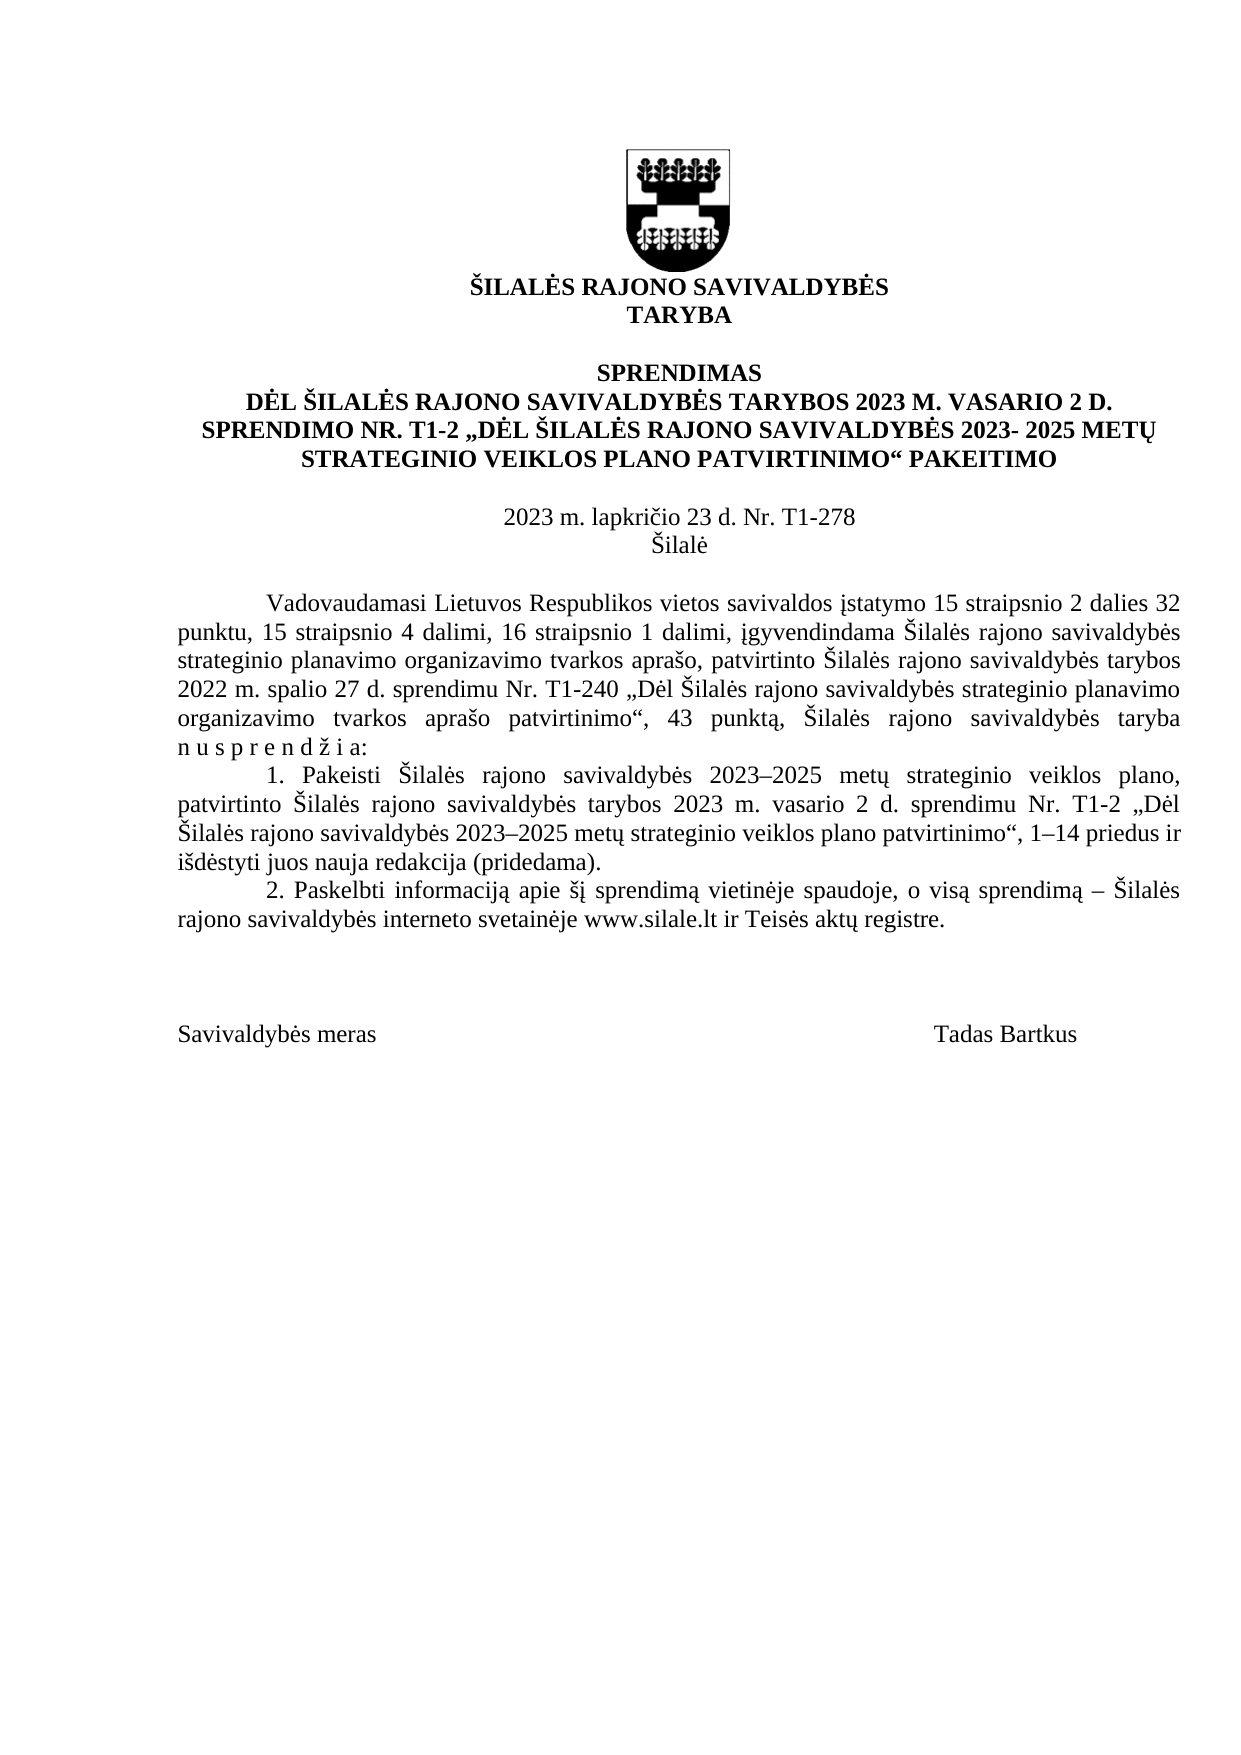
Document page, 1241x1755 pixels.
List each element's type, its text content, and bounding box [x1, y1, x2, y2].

text SPRENDIMAS [177, 358, 1181, 387]
text 2023 m. lapkričio 23 d. Nr. T1-278 [177, 502, 1181, 531]
text TARYBA [177, 301, 1181, 329]
text ŠILALĖS RAJONO SAVIVALDYBĖS [177, 272, 1181, 301]
text Vadovaudamasi Lietuvos Respublikos vietos savivaldos įstatymo 15 straipsnio 2 dalies 32 punktu, 15 straipsnio 4 dalimi, 16 straipsnio 1 dalimi, įgyvendindama Šilalės rajono savivaldybės strateginio planavimo organizavimo tvarkos aprašo, patvirtinto Šilalės rajono savivaldybės tarybos 2022 m. spalio 27 d. sprendimu Nr. T1-240 „Dėl Šilalės rajono savivaldybės strateginio planavimo organizavimo tvarkos aprašo patvirtinimo“, 43 punktą, Šilalės rajono savivaldybės taryba n u s p r e n d ž i a: [177, 588, 1181, 761]
text 2. Paskelbti informaciją apie šį sprendimą vietinėje spaudoje, o visą sprendimą – Šilalės rajono savivaldybės interneto svetainėje www.silale.lt ir Teisės aktų registre. [177, 876, 1181, 933]
text Šilalė [177, 531, 1181, 559]
text DĖL ŠILALĖS RAJONO SAVIVALDYBĖS TARYBOS 2023 M. VASARIO 2 D. SPRENDIMO NR. T1-2 „DĖL ŠILALĖS RAJONO SAVIVALDYBĖS 2023- 2025 METŲ STRATEGINIO VEIKLOS PLANO PATVIRTINIMO“ PAKEITIMO [177, 387, 1181, 473]
text 1. Pakeisti Šilalės rajono savivaldybės 2023–2025 metų strateginio veiklos plano, patvirtinto Šilalės rajono savivaldybės tarybos 2023 m. vasario 2 d. sprendimu Nr. T1-2 „Dėl Šilalės rajono savivaldybės 2023–2025 metų strateginio veiklos plano patvirtinimo“, 1–14 priedus ir išdėstyti juos nauja redakcija (pridedama). [177, 761, 1181, 876]
text Savivaldybės meras Tadas Bartkus [177, 1019, 1181, 1048]
